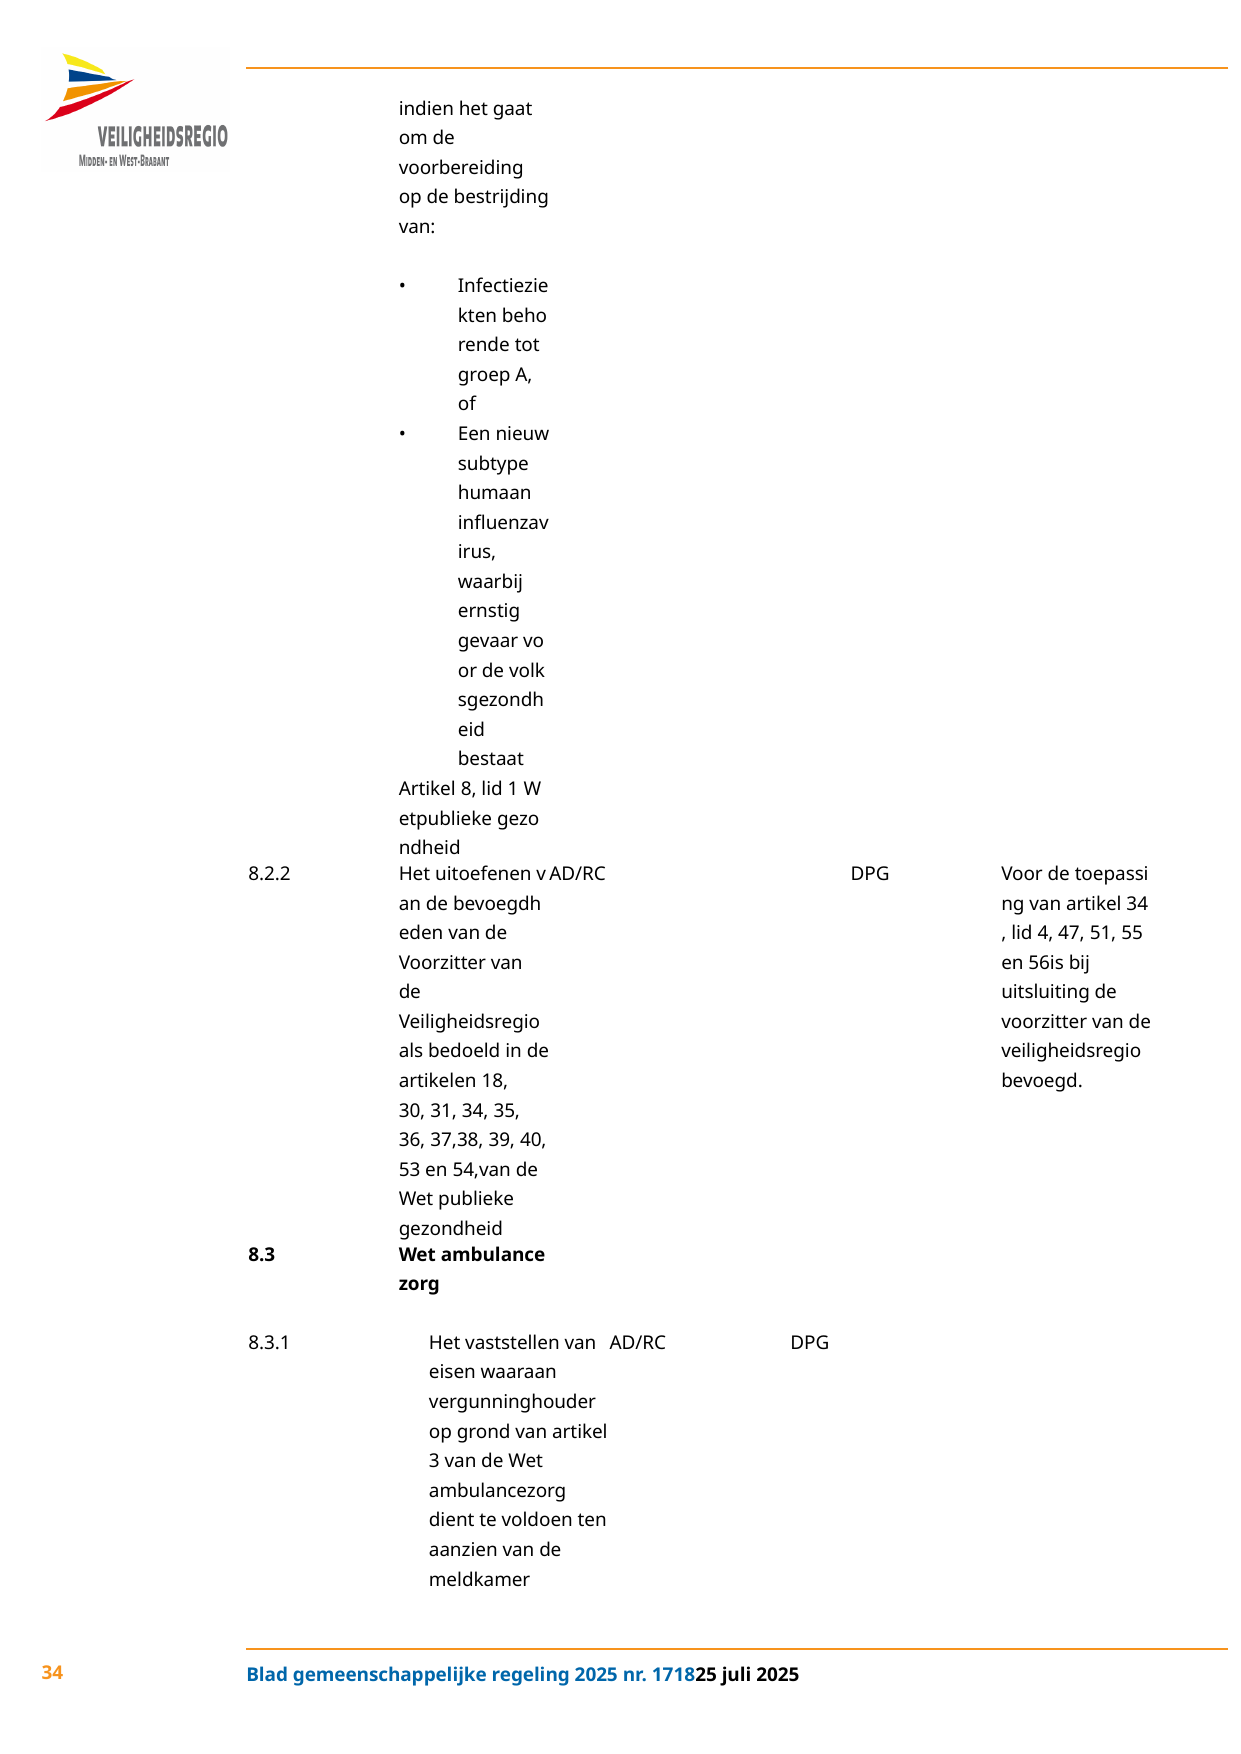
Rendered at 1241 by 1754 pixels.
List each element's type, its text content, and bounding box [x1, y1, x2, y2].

table_cell Het uitoefenen van de bevoegdheden van de Voorzitter van de Veiligheidsregio als bedoeld in de artikelen 18, 30, 31, 34, 35, 36, 37,38, 39, 40,53 en 54,van de Wet publieke gezondheid [399, 860, 549, 1241]
table_header [971, 1329, 1152, 1591]
table_cell [850, 95, 1001, 860]
table_cell [850, 1241, 1001, 1296]
table_cell [1001, 95, 1152, 860]
table_header AD/RC [609, 1329, 790, 1591]
table_header Het vaststellen van eisen waaraan vergunninghouder op grond van artikel 3 van de Wet ambulancezorg dient te voldoen ten aanzien van de meldkamer [429, 1329, 609, 1591]
table_cell [549, 1241, 850, 1296]
table_cell Wet ambulancezorg [399, 1241, 549, 1296]
table_cell [248, 95, 398, 860]
table_header DPG [790, 1329, 971, 1591]
table_cell 8.3 [248, 1241, 398, 1296]
table_cell Voor de toepassing van artikel 34, lid 4, 47, 51, 55 en 56is bij uitsluiting de voorzitter van de veiligheidsregio bevoegd. [1001, 860, 1152, 1241]
table_cell AD/RC [549, 860, 850, 1241]
table_cell [1001, 1241, 1152, 1296]
table_cell indien het gaat om de voorbereiding op de bestrijding van: Infectieziekten behorende tot groep A, of Een nieuw subtype humaan influenzavirus, waarbij ernstig gevaar voor de volksgezondheid bestaat Artikel 8, lid 1 Wetpublieke gezondheid [399, 95, 549, 860]
table_header 8.3.1 [248, 1329, 429, 1591]
picture [41, 47, 231, 172]
table_cell 8.2.2 [248, 860, 398, 1241]
table_cell [549, 95, 850, 860]
table_cell DPG [850, 860, 1001, 1241]
